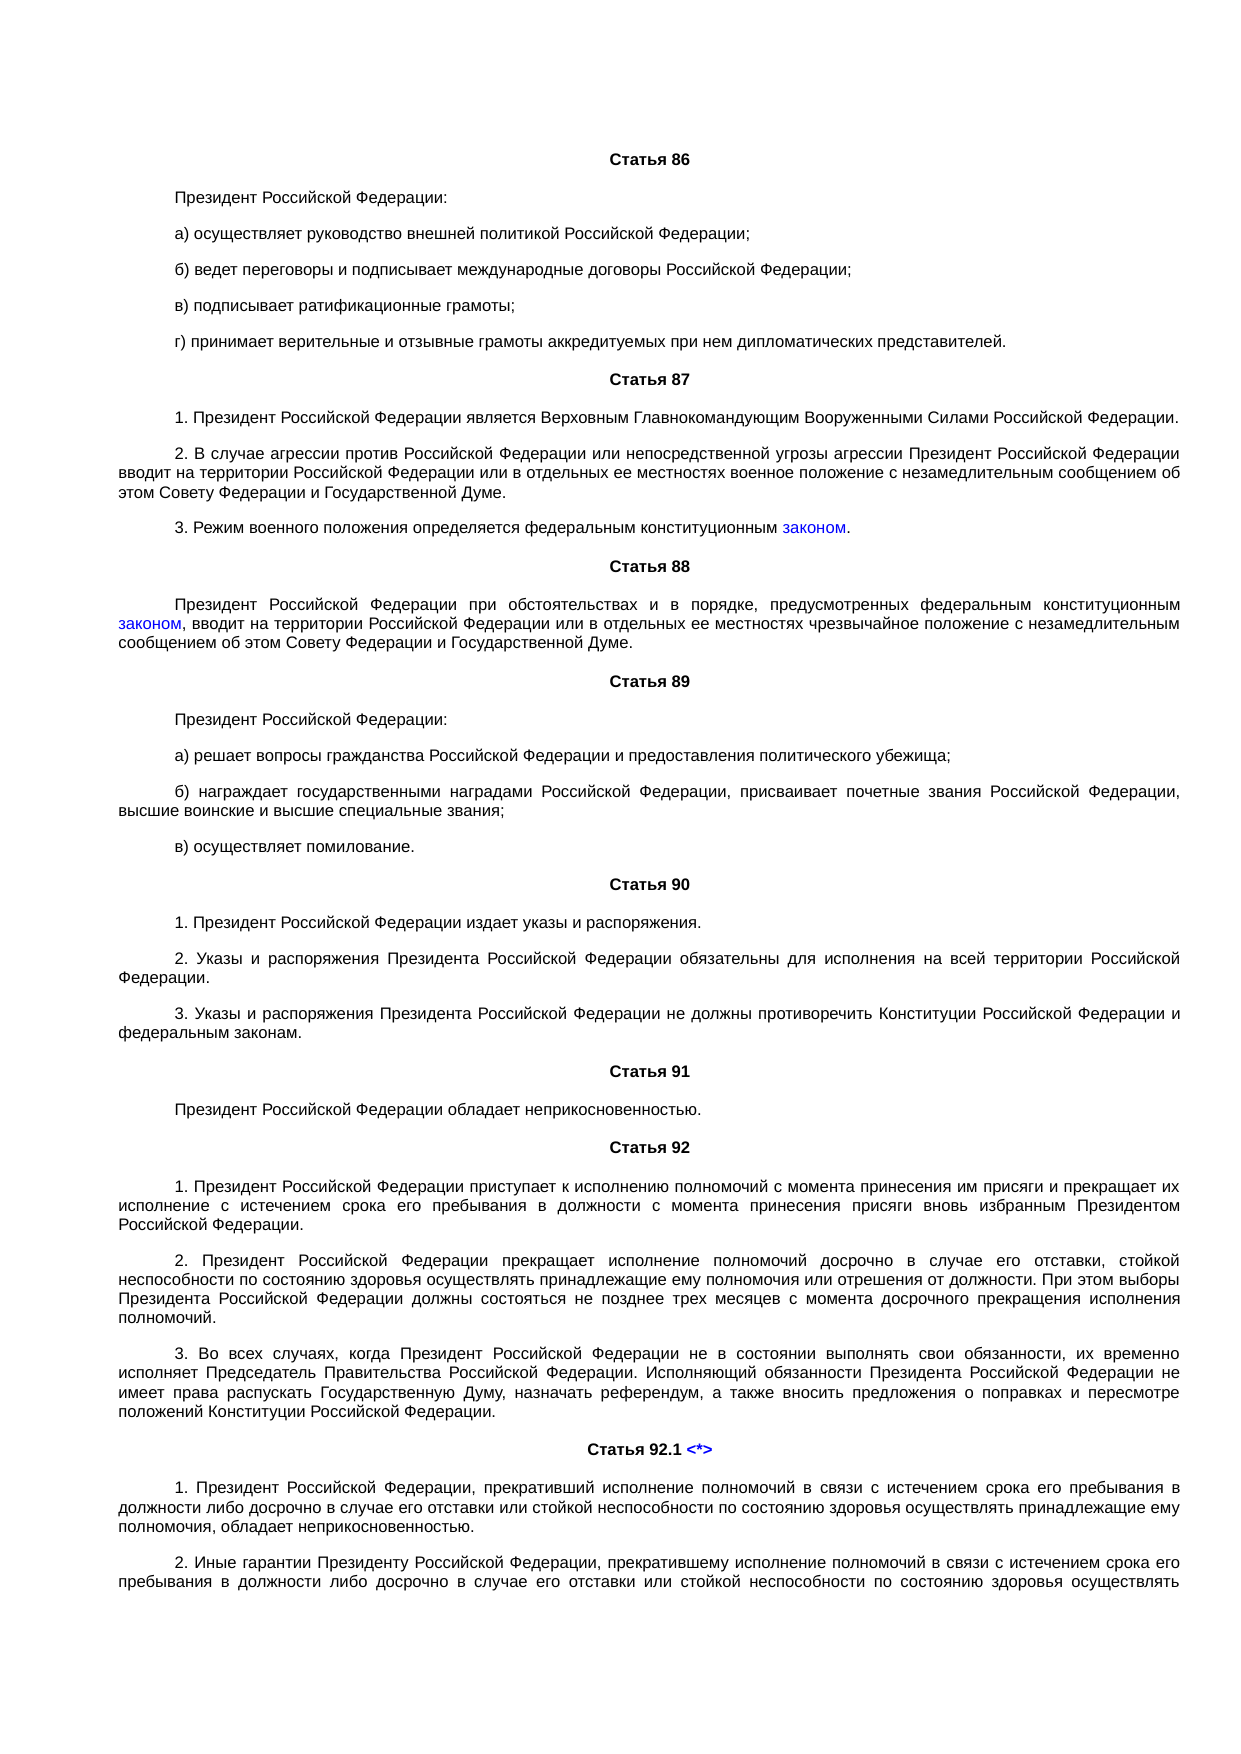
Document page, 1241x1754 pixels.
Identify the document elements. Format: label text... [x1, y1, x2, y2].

subtitle Статья 86 [118, 150, 1181, 169]
text 3. Во всех случаях, когда Президент Российской Федерации не в состоянии выполнять свои обязанности, их временно исполняет Председатель Правительства Российской Федерации. Исполняющий обязанности Президента Российской Федерации не имеет права распускать Государственную Думу, назначать референдум, а также вносить предложения о поправках и пересмотре положений Конституции Российской Федерации. [118, 1344, 1181, 1421]
subtitle Статья 92.1 <*> [118, 1440, 1181, 1459]
text 3. Указы и распоряжения Президента Российской Федерации не должны противоречить Конституции Российской Федерации и федеральным законам. [118, 1004, 1181, 1042]
text Президент Российской Федерации обладает неприкосновенностью. [118, 1100, 1181, 1119]
text в) подписывает ратификационные грамоты; [118, 296, 1181, 315]
text Президент Российской Федерации: [118, 710, 1181, 729]
text 3. Режим военного положения определяется федеральным конституционным законом. [118, 518, 1181, 537]
subtitle Статья 88 [118, 557, 1181, 576]
text 1. Президент Российской Федерации, прекративший исполнение полномочий в связи с истечением срока его пребывания в должности либо досрочно в случае его отставки или стойкой неспособности по состоянию здоровья осуществлять принадлежащие ему полномочия, обладает неприкосновенностью. [118, 1478, 1181, 1536]
text г) принимает верительные и отзывные грамоты аккредитуемых при нем дипломатических представителей. [118, 332, 1181, 351]
text 1. Президент Российской Федерации приступает к исполнению полномочий с момента принесения им присяги и прекращает их исполнение с истечением срока его пребывания в должности с момента принесения присяги вновь избранным Президентом Российской Федерации. [118, 1177, 1181, 1234]
text а) решает вопросы гражданства Российской Федерации и предоставления политического убежища; [118, 746, 1181, 765]
text б) награждает государственными наградами Российской Федерации, присваивает почетные звания Российской Федерации, высшие воинские и высшие специальные звания; [118, 782, 1181, 820]
text 2. Указы и распоряжения Президента Российской Федерации обязательны для исполнения на всей территории Российской Федерации. [118, 949, 1181, 987]
subtitle Статья 91 [118, 1062, 1181, 1081]
text в) осуществляет помилование. [118, 837, 1181, 856]
text а) осуществляет руководство внешней политикой Российской Федерации; [118, 224, 1181, 243]
text Президент Российской Федерации: [118, 188, 1181, 207]
text 2. В случае агрессии против Российской Федерации или непосредственной угрозы агрессии Президент Российской Федерации вводит на территории Российской Федерации или в отдельных ее местностях военное положение с незамедлительным сообщением об этом Совету Федерации и Государственной Думе. [118, 444, 1181, 502]
subtitle Статья 92 [118, 1138, 1181, 1157]
text Президент Российской Федерации при обстоятельствах и в порядке, предусмотренных федеральным конституционным законом, вводит на территории Российской Федерации или в отдельных ее местностях чрезвычайное положение с незамедлительным сообщением об этом Совету Федерации и Государственной Думе. [118, 595, 1181, 652]
subtitle Статья 90 [118, 875, 1181, 894]
text 1. Президент Российской Федерации является Верховным Главнокомандующим Вооруженными Силами Российской Федерации. [118, 408, 1181, 427]
text 2. Президент Российской Федерации прекращает исполнение полномочий досрочно в случае его отставки, стойкой неспособности по состоянию здоровья осуществлять принадлежащие ему полномочия или отрешения от должности. При этом выборы Президента Российской Федерации должны состояться не позднее трех месяцев с момента досрочного прекращения исполнения полномочий. [118, 1251, 1181, 1327]
text б) ведет переговоры и подписывает международные договоры Российской Федерации; [118, 260, 1181, 279]
text 1. Президент Российской Федерации издает указы и распоряжения. [118, 913, 1181, 932]
subtitle Статья 87 [118, 370, 1181, 389]
text 2. Иные гарантии Президенту Российской Федерации, прекратившему исполнение полномочий в связи с истечением срока его пребывания в должности либо досрочно в случае его отставки или стойкой неспособности по состоянию здоровья осуществлять [118, 1552, 1181, 1591]
subtitle Статья 89 [118, 672, 1181, 691]
